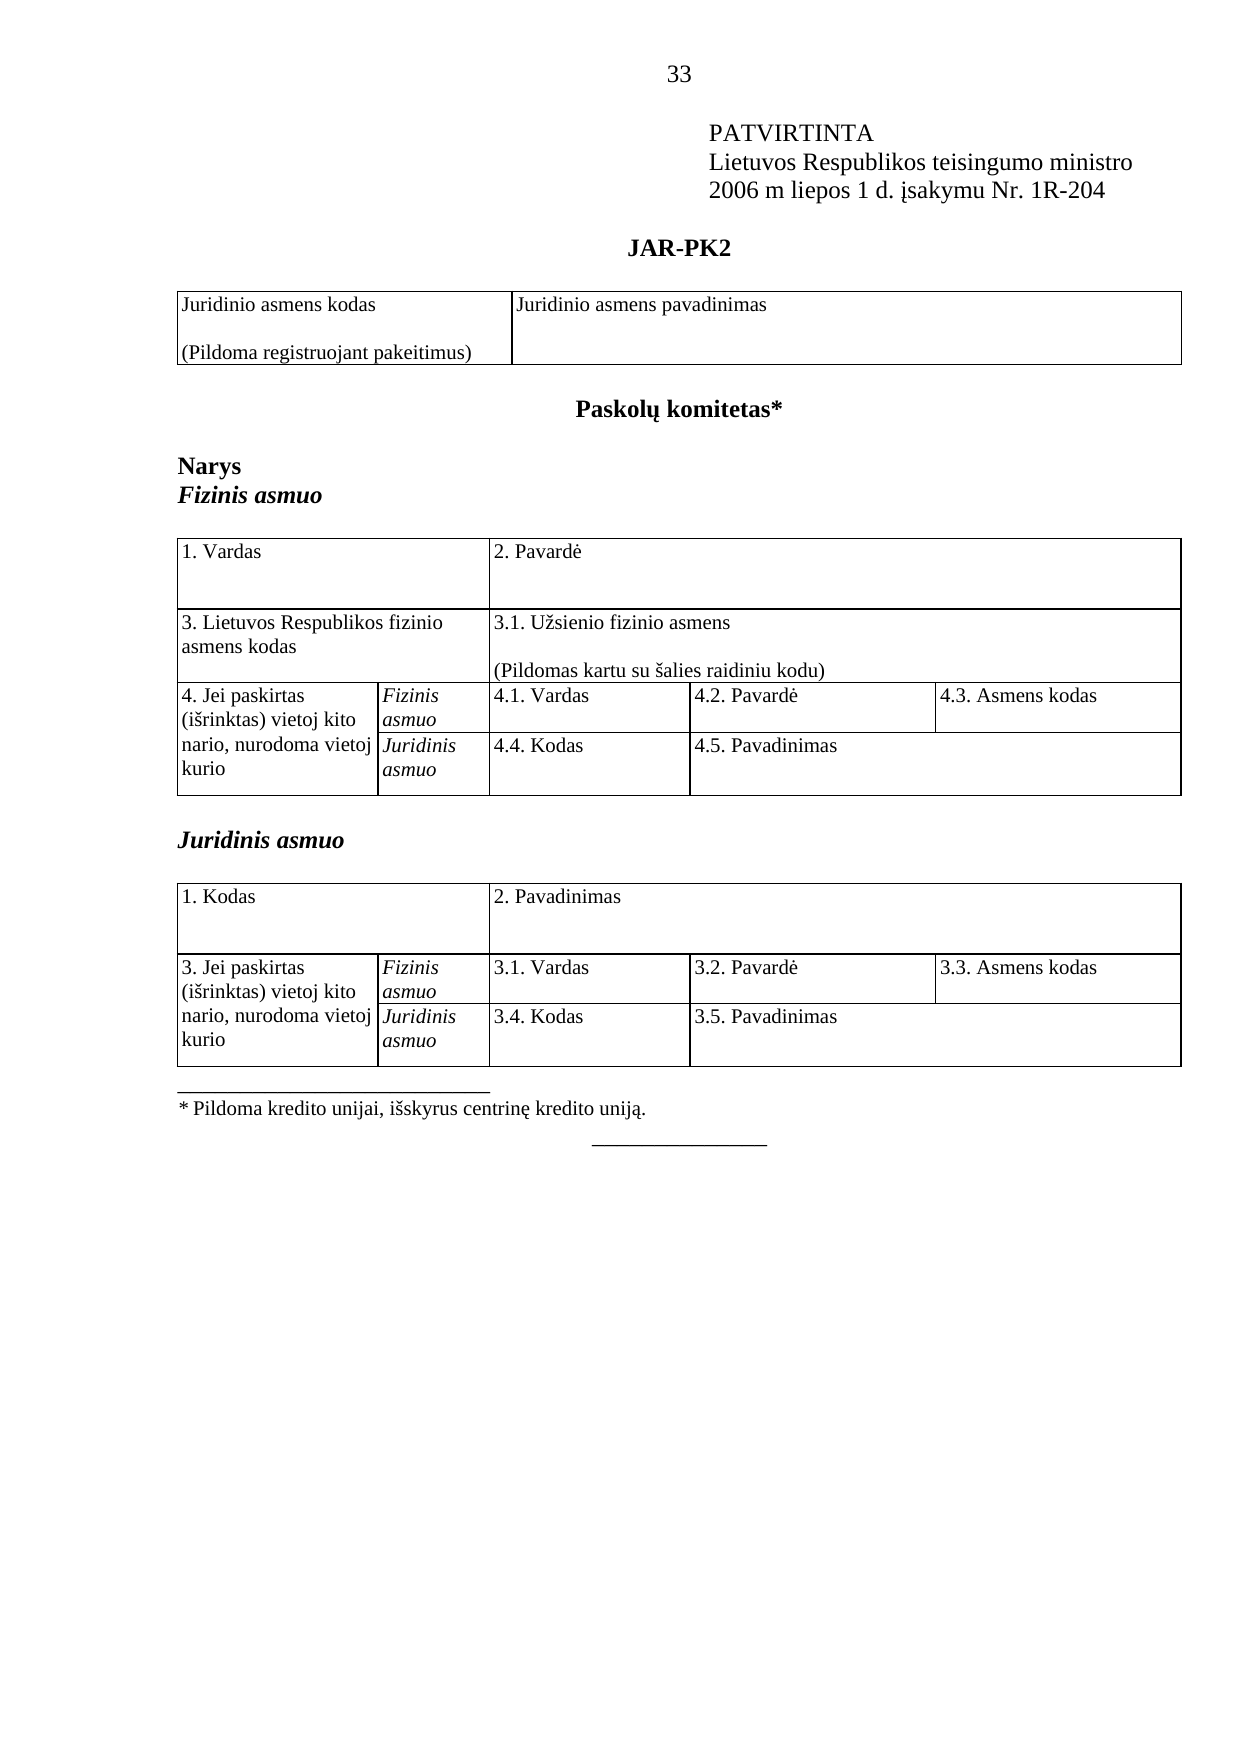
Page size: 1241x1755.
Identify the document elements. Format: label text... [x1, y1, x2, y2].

table_cell 3.3. Asmens kodas [936, 955, 1180, 1003]
table_header 1. Kodas [178, 884, 489, 953]
table_header 2. Pavardė [490, 539, 1180, 608]
table_cell 4.1. Vardas [490, 683, 689, 731]
text Narys [177, 451, 1181, 480]
table_cell 4.3. Asmens kodas [936, 683, 1180, 731]
table_cell 3.4. Kodas [490, 1004, 689, 1066]
table_cell Fizinis asmuo [379, 683, 489, 731]
text Fizinis asmuo [177, 480, 1181, 509]
table_header 2. Pavadinimas [490, 884, 1180, 953]
table_cell Juridinis asmuo [379, 1004, 489, 1066]
table_cell 3.5. Pavadinimas [691, 1004, 1180, 1066]
table_cell 3.2. Pavardė [691, 955, 935, 1003]
table_cell Juridinis asmuo [379, 733, 489, 794]
table_header 1. Vardas [178, 539, 489, 608]
text Paskolų komitetas* [177, 394, 1181, 422]
table_cell 4.2. Pavardė [691, 683, 935, 731]
text 2006 m liepos 1 d. įsakymu Nr. 1R-204 [177, 176, 1181, 204]
text _________________________ [177, 1067, 1181, 1096]
table_cell 4.5. Pavadinimas [691, 733, 1180, 794]
text Lietuvos Respublikos teisingumo ministro [177, 147, 1181, 176]
table_header JAR-PK2 [177, 233, 1181, 262]
text ______________ [177, 1120, 1181, 1149]
table_cell 4. Jei paskirtas (išrinktas) vietoj kito nario, nurodoma vietoj kurio [178, 683, 377, 794]
table_cell 3. Lietuvos Respublikos fizinio asmens kodas [178, 610, 489, 682]
table_cell 3. Jei paskirtas (išrinktas) vietoj kito nario, nurodoma vietoj kurio [178, 955, 377, 1066]
text PATVIRTINTA [709, 118, 1181, 147]
table_header Juridinio asmens pavadinimas [513, 292, 1181, 364]
text Juridinis asmuo [177, 825, 1181, 854]
text * Pildoma kredito unijai, išskyrus centrinę kredito uniją. [177, 1096, 1181, 1120]
table_cell 4.4. Kodas [490, 733, 689, 794]
table_cell Fizinis asmuo [379, 955, 489, 1003]
table_cell 3.1. Vardas [490, 955, 689, 1003]
